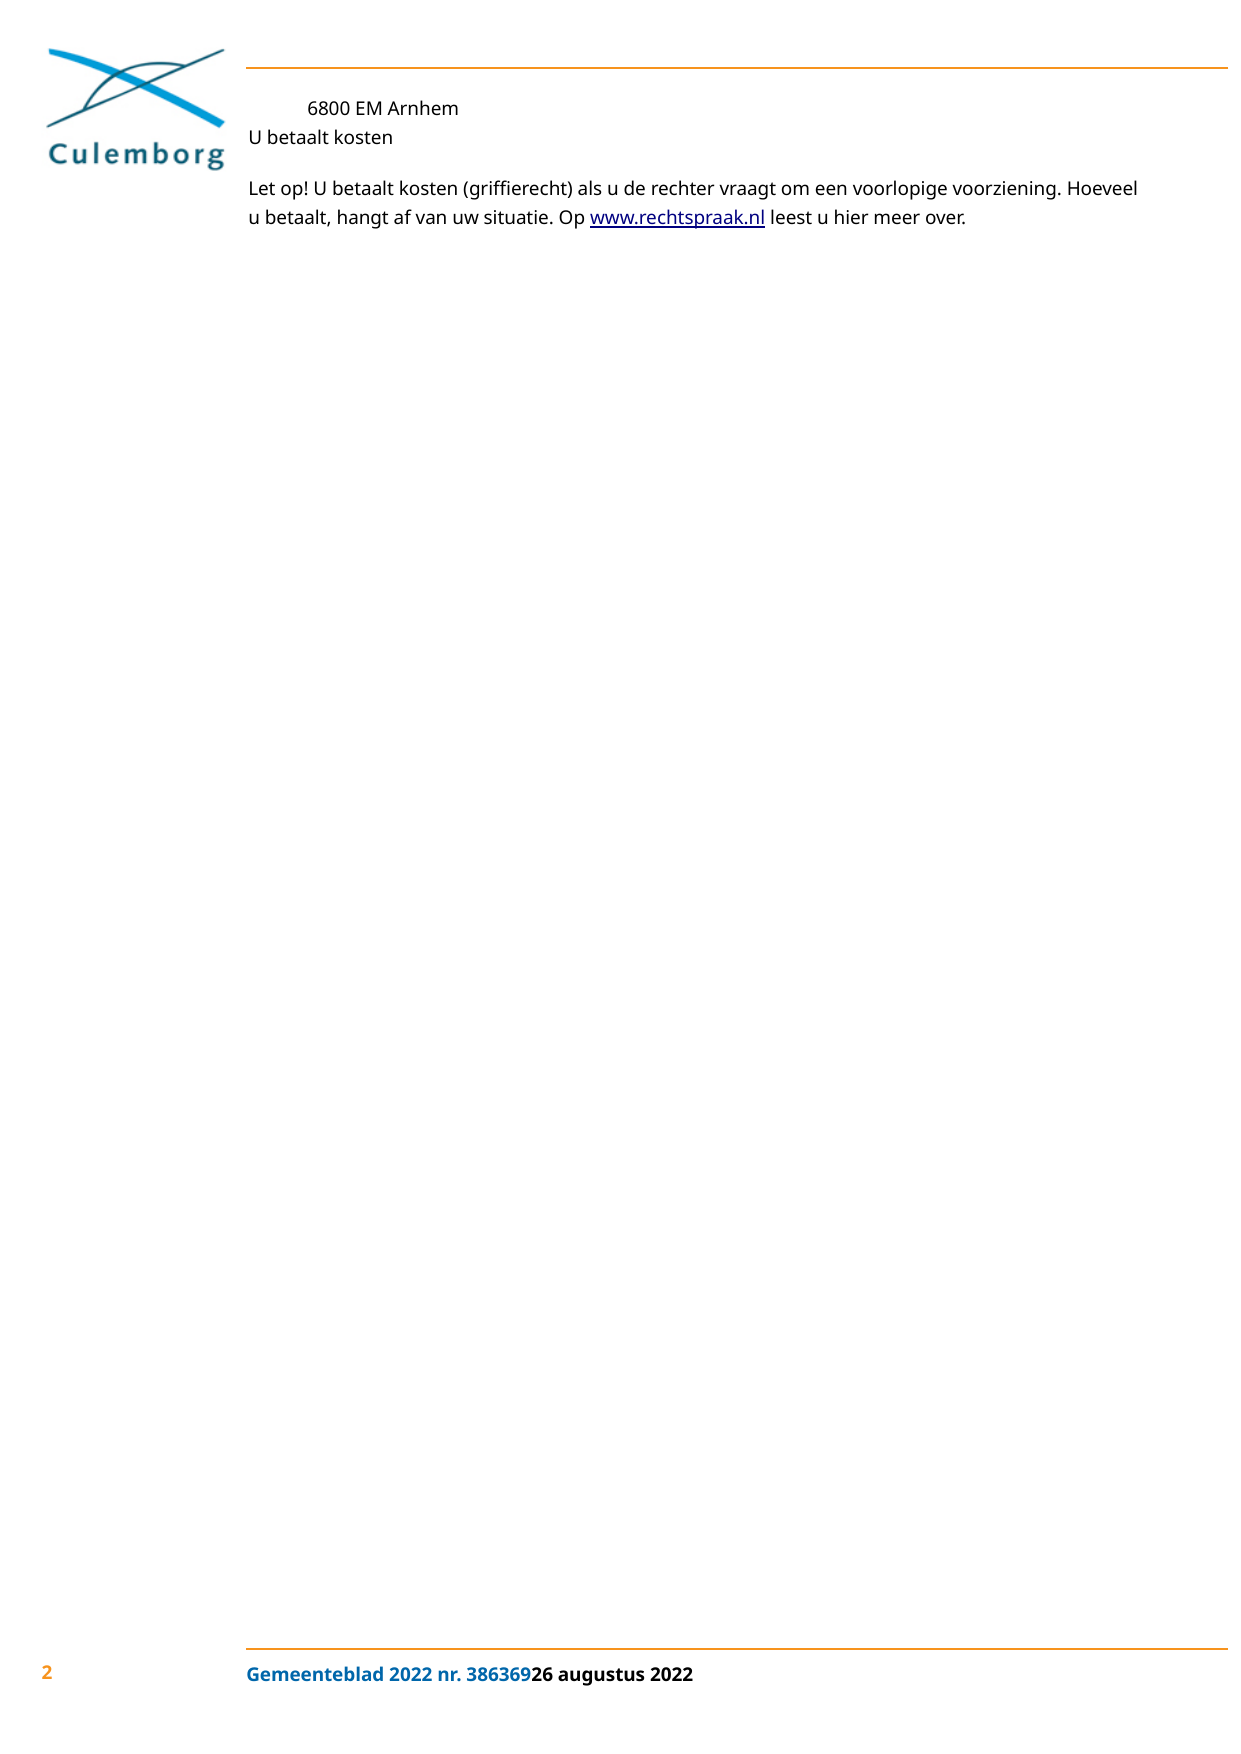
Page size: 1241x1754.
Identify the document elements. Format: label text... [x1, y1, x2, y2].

list 6800 EM Arnhem [248, 95, 1152, 121]
text U betaalt kosten [248, 124, 1152, 150]
picture [41, 47, 231, 172]
text Let op! U betaalt kosten (griffierecht) als u de rechter vraagt om een voorlopige voorziening. Hoeveel u betaalt, hangt af van uw situatie. Op www.rechtspraak.nl leest u hier meer over. [248, 175, 1152, 230]
